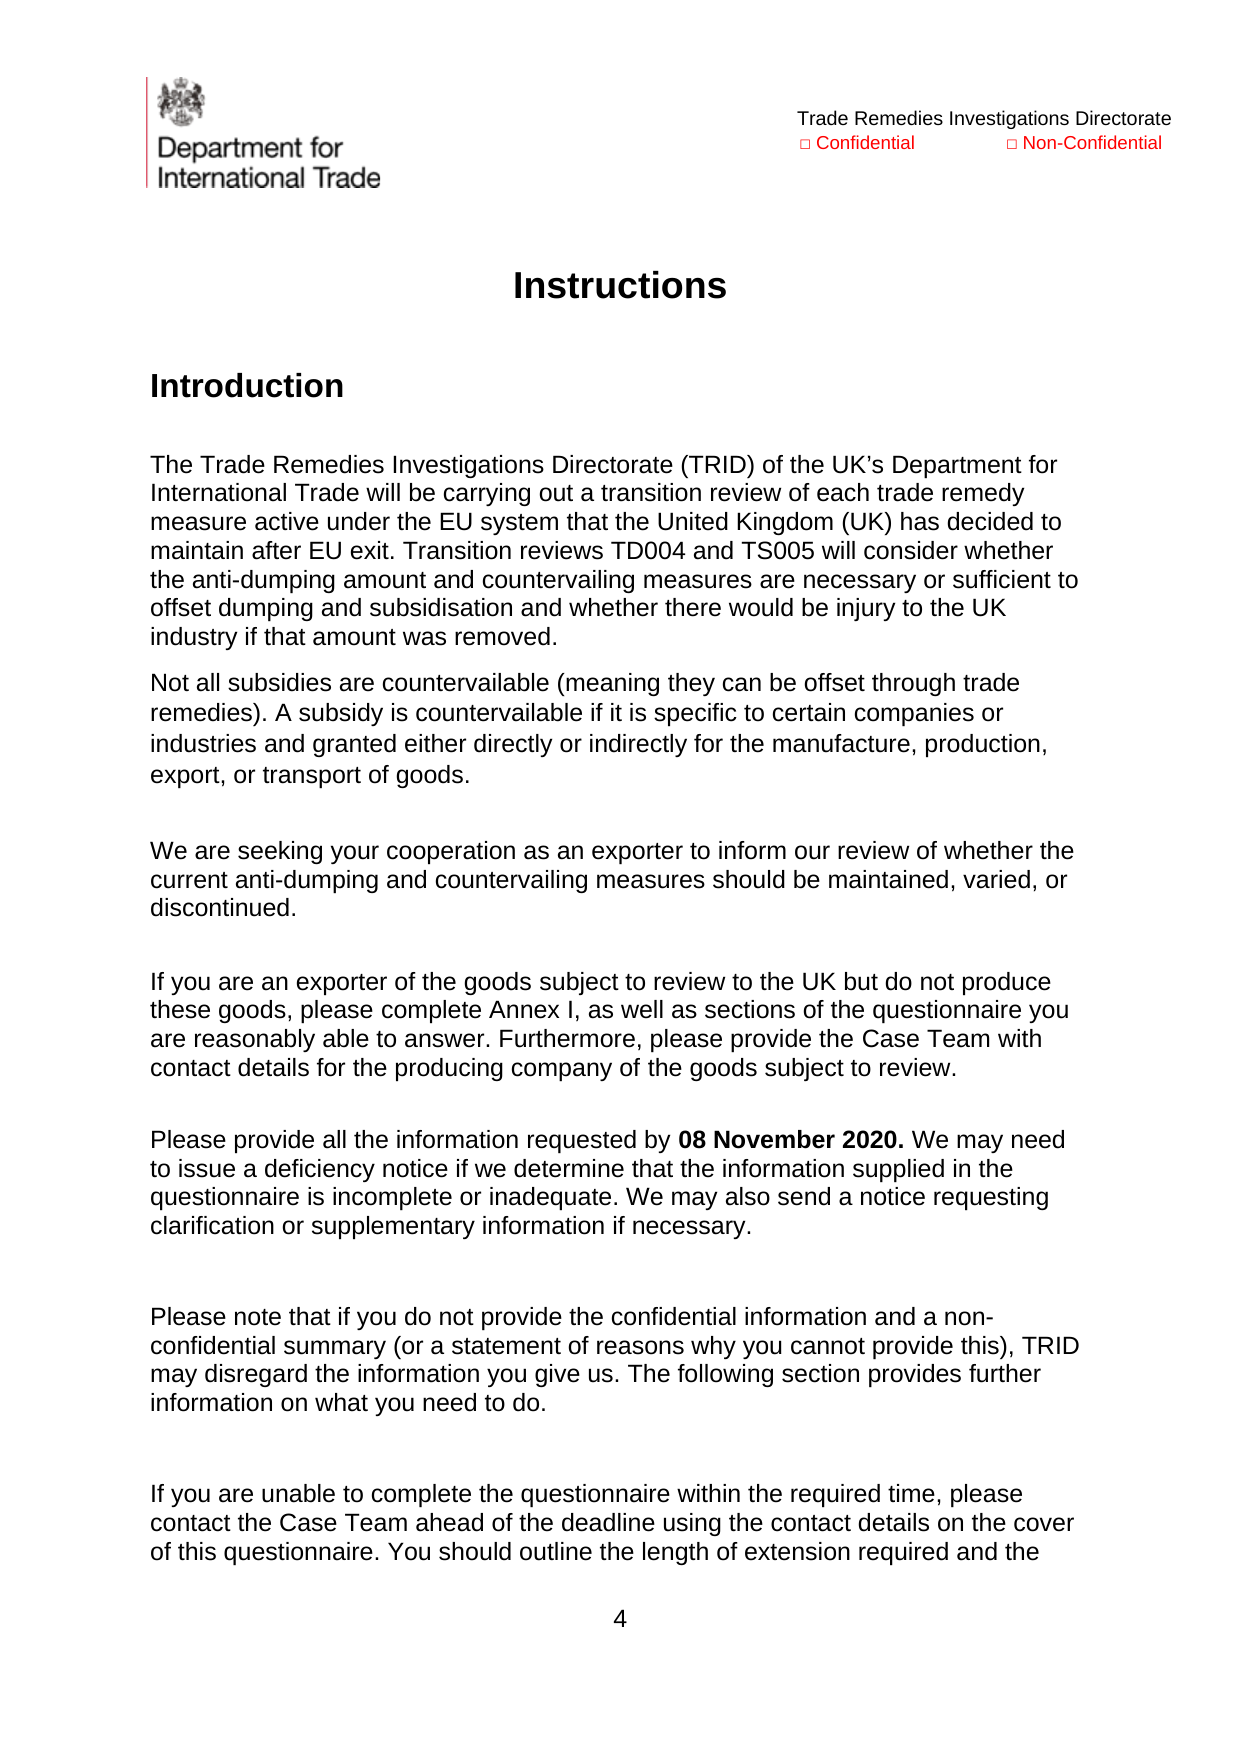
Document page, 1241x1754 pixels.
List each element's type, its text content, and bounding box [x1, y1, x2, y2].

text The Trade Remedies Investigations Directorate (TRID) of the UK’s Department for International Trade will be carrying out a transition review of each trade remedy measure active under the EU system that the United Kingdom (UK) has decided to maintain after EU exit. Transition reviews TD004 and TS005 will consider whether the anti-dumping amount and countervailing measures are necessary or sufficient to offset dumping and subsidisation and whether there would be injury to the UK industry if that amount was removed. [150, 449, 1090, 651]
subtitle Introduction [150, 366, 1090, 404]
text Not all subsidies are countervailable (meaning they can be offset through trade remedies). A subsidy is countervailable if it is specific to certain companies or industries and granted either directly or indirectly for the manufacture, production, export, or transport of goods. [150, 667, 1090, 788]
text If you are unable to complete the questionnaire within the required time, please contact the Case Team ahead of the deadline using the contact details on the cover of this questionnaire. You should outline the length of extension required and the [150, 1479, 1090, 1565]
text We are seeking your cooperation as an exporter to inform our review of whether the current anti-dumping and countervailing measures should be maintained, varied, or discontinued. [150, 836, 1090, 922]
text If you are an exporter of the goods subject to review to the UK but do not produce these goods, please complete Annex I, as well as sections of the questionnaire you are reasonably able to answer. Furthermore, please provide the Case Team with contact details for the producing company of the goods subject to review. [150, 967, 1090, 1082]
subtitle Instructions [150, 264, 1090, 307]
text Please provide all the information requested by 08 November 2020. We may need to issue a deficiency notice if we determine that the information supplied in the questionnaire is incomplete or inadequate. We may also send a notice requesting clarification or supplementary information if necessary. [150, 1125, 1090, 1240]
text Please note that if you do not provide the confidential information and a non-confidential summary (or a statement of reasons why you cannot provide this), TRID may disregard the information you give us. The following section provides further information on what you need to do. [150, 1302, 1090, 1417]
